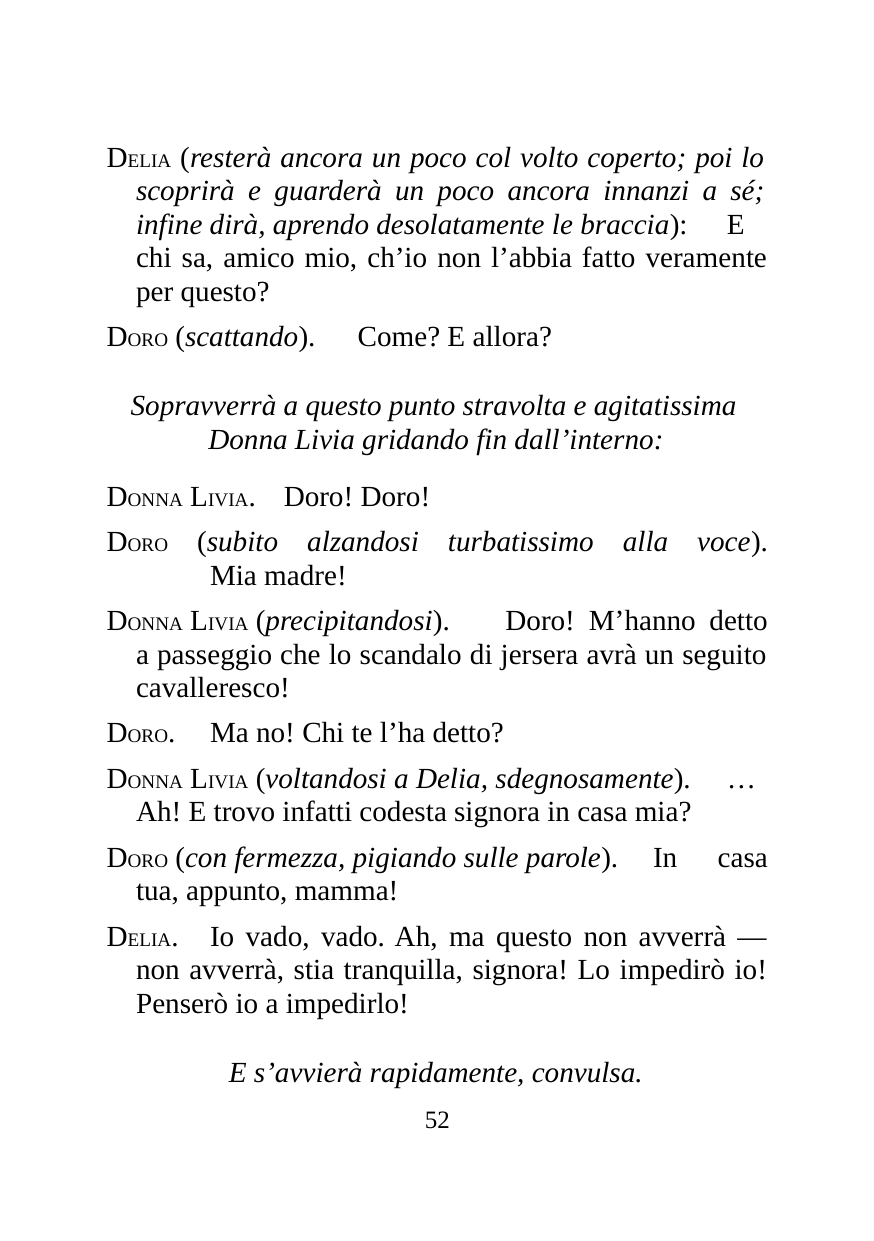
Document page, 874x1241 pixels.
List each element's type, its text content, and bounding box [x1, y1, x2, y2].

text Doro. Ma no! Chi te l’ha detto? [106, 716, 768, 749]
text Doro (subito alzandosi turbatissimo alla voce). Mia madre! [106, 524, 768, 591]
text Donna Livia (voltandosi a Delia, sdegnosamente). …Ah! E trovo infatti codesta signora in casa mia? [106, 761, 768, 828]
text Doro (scattando). Come? E allora? [106, 319, 768, 353]
text Doro (con fermezza, pigiando sulle parole). In casa tua, appunto, mamma! [106, 840, 768, 907]
text Delia (resterà ancora un poco col volto coperto; poi lo scoprirà e guarderà un poco ancora innanzi a sé; infine dirà, aprendo desolatamente le braccia): E chi sa, amico mio, ch’io non l’abbia fatto veramente per questo? [106, 140, 768, 308]
text E s’avvierà rapidamente, convulsa. [106, 1055, 768, 1088]
text Donna Livia (precipitandosi). Doro! M’hanno detto a passeggio che lo scandalo di jersera avrà un seguito cavalleresco! [106, 603, 768, 704]
text Donna Livia. Doro! Doro! [106, 479, 768, 513]
text Delia. Io vado, vado. Ah, ma questo non avverrà — non avverrà, stia tranquilla, signora! Lo impedirò io! Penserò io a impedirlo! [106, 919, 768, 1019]
text Sopravverrà a questo punto stravolta e agitatissima Donna Livia gridando fin dall’interno: [106, 388, 768, 455]
